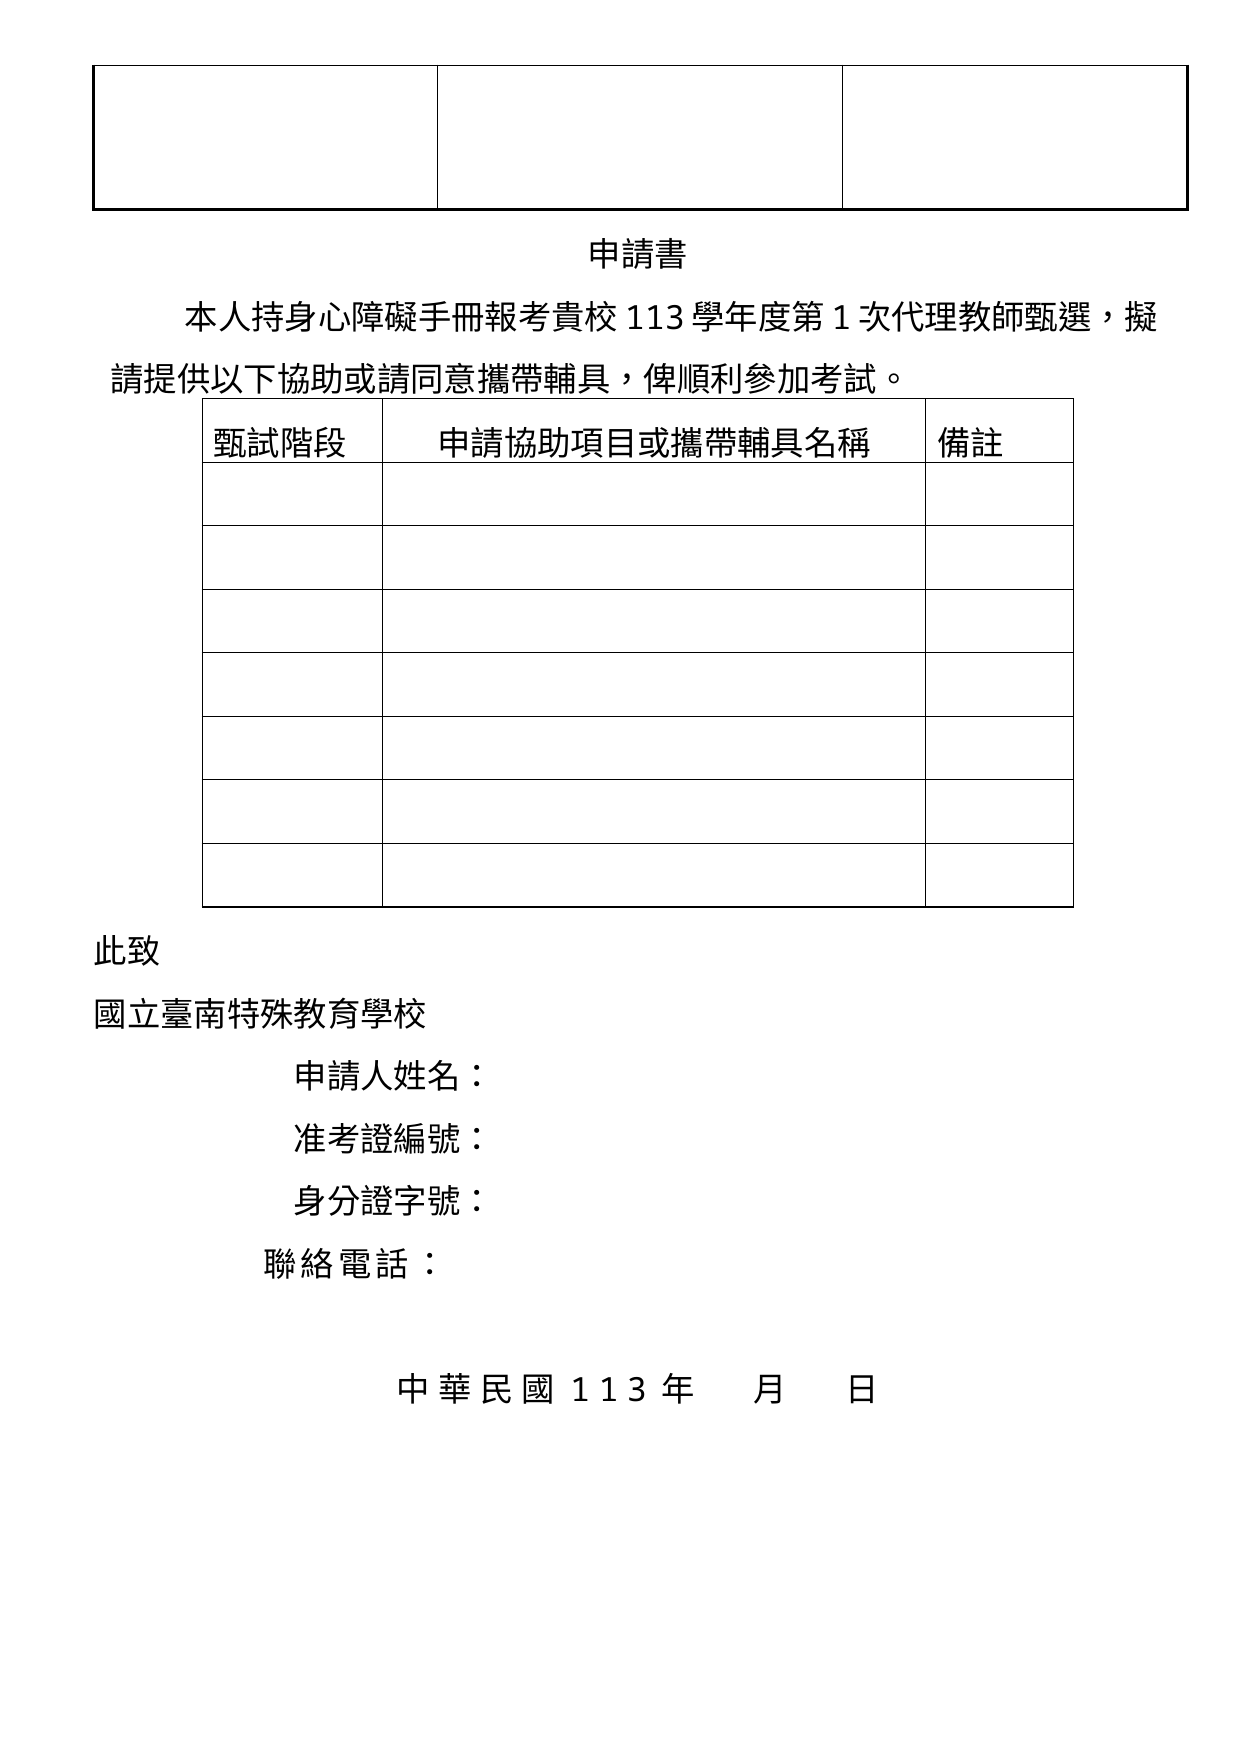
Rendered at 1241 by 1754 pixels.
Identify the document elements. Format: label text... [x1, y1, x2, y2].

table_header 備註 [926, 399, 1073, 462]
table_cell [383, 463, 925, 525]
text 國立臺南特殊教育學校 [94, 970, 1181, 1032]
table_cell [926, 844, 1073, 906]
table_cell [926, 463, 1073, 525]
table_cell [926, 653, 1073, 716]
table_cell [926, 590, 1073, 652]
table_cell [203, 780, 382, 843]
table_cell [383, 780, 925, 843]
table_cell [203, 717, 382, 779]
table_cell [203, 463, 382, 525]
text 本人持身心障礙手冊報考貴校113學年度第1次代理教師甄選，擬請提供以下協助或請同意攜帶輔具，俾順利參加考試。 [110, 273, 1181, 398]
table_header 甄試階段 [203, 399, 382, 462]
text 此致 [94, 907, 1181, 970]
table_cell [203, 526, 382, 589]
table_cell [383, 844, 925, 906]
table_cell [203, 653, 382, 716]
table_cell [203, 590, 382, 652]
table_cell [95, 66, 437, 207]
table_cell [926, 717, 1073, 779]
text 申請書 [94, 211, 1181, 273]
text 身分證字號： [94, 1157, 1181, 1220]
table_cell [383, 717, 925, 779]
text 聯絡電話： [94, 1220, 1181, 1282]
text 中華民國113年 月 日 [94, 1345, 1181, 1407]
text 准考證編號： [94, 1095, 1181, 1157]
table_cell [203, 844, 382, 906]
table_cell [926, 526, 1073, 589]
table_cell [383, 526, 925, 589]
table_header 申請協助項目或攜帶輔具名稱 [383, 399, 925, 462]
table_cell [926, 780, 1073, 843]
table_cell [843, 66, 1186, 207]
text 申請人姓名： [94, 1032, 1181, 1095]
table_cell [383, 590, 925, 652]
table_cell [438, 66, 842, 207]
table_cell [383, 653, 925, 716]
